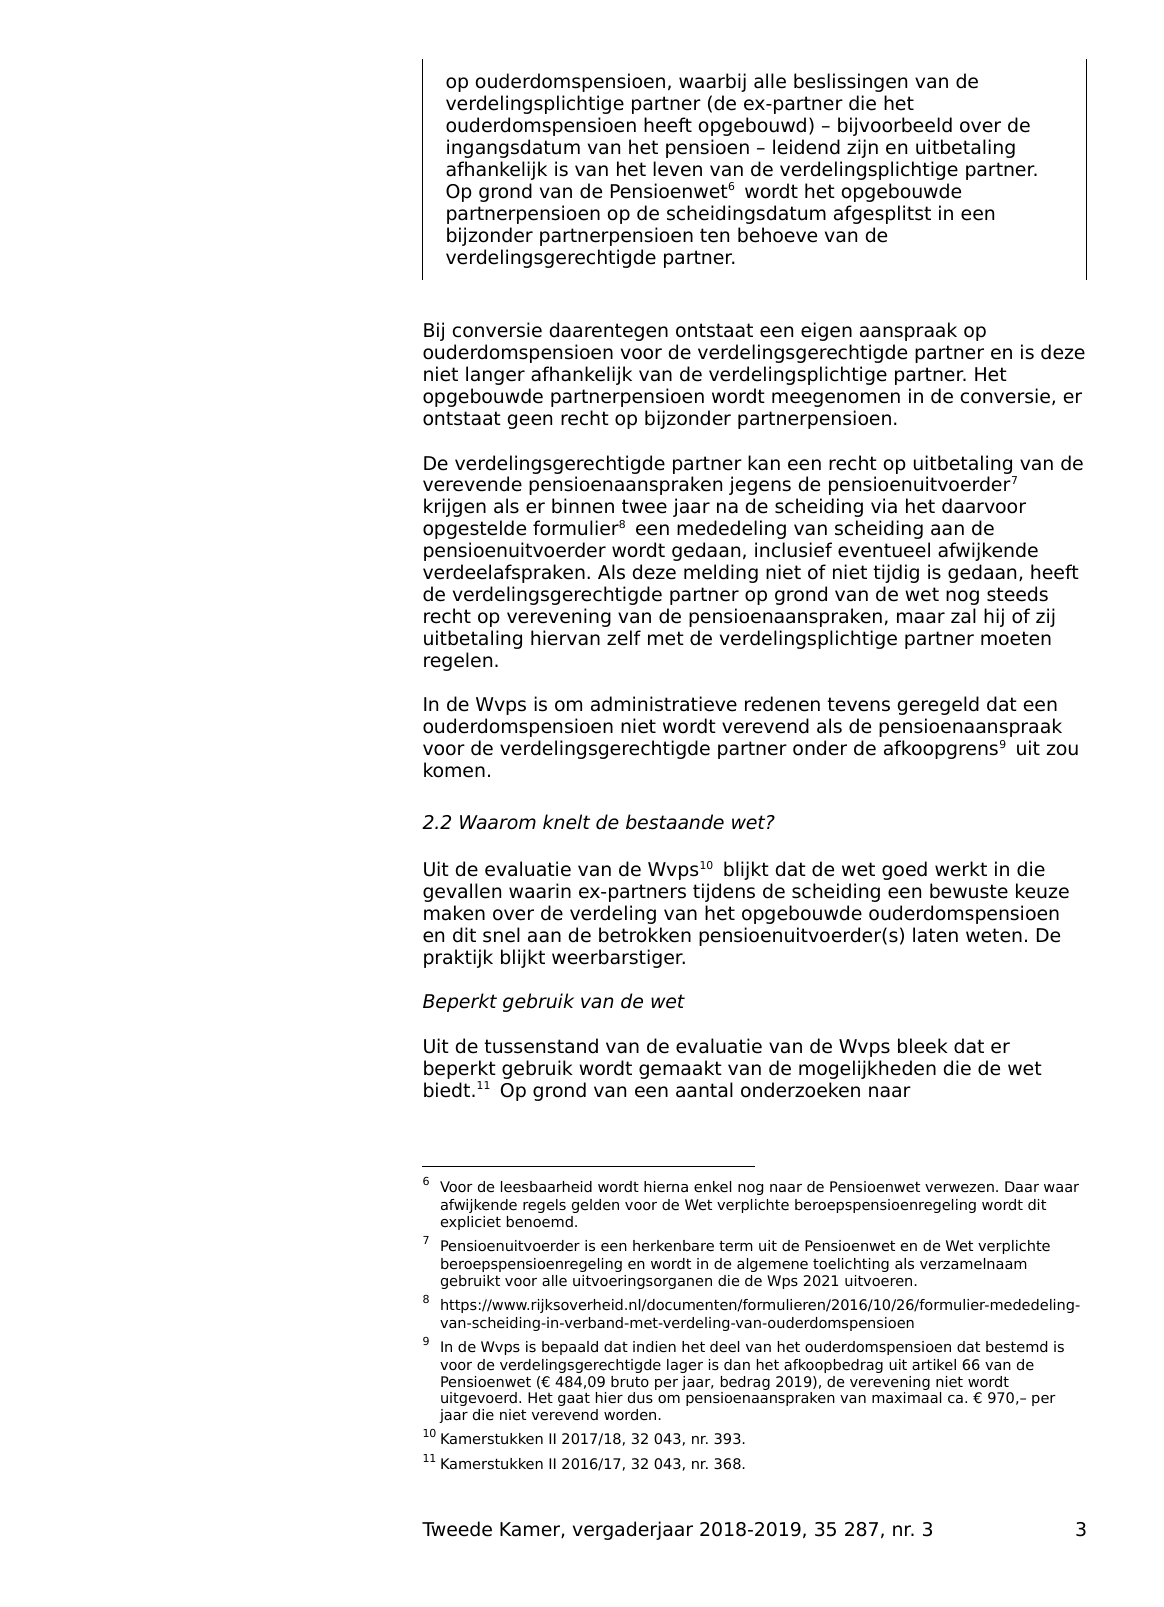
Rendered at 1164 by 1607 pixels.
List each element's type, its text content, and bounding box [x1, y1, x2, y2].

text De verdelingsgerechtigde partner kan een recht op uitbetaling van de verevende pensioenaanspraken jegens de pensioenuitvoerder krijgen als er binnen twee jaar na de scheiding via het daarvoor opgestelde formulier een mededeling van scheiding aan de pensioenuitvoerder wordt gedaan, inclusief eventueel afwijkende verdeelafspraken. Als deze melding niet of niet tijdig is gedaan, heeft de verdelingsgerechtigde partner op grond van de wet nog steeds recht op verevening van de pensioenaanspraken, maar zal hij of zij uitbetaling hiervan zelf met de verdelingsplichtige partner moeten regelen. [422, 452, 1087, 672]
text https://www.rijksoverheid.nl/documenten/formulieren/2016/10/26/formulier-mededeling-van-scheiding-in-verband-met-verdeling-van-ouderdomspensioen [422, 1293, 1087, 1332]
text In de Wvps is om administratieve redenen tevens geregeld dat een ouderdomspensioen niet wordt verevend als de pensioenaanspraak voor de verdelingsgerechtigde partner onder de afkoopgrens uit zou komen. [422, 694, 1087, 782]
subtitle 2.2 Waarom knelt de bestaande wet? [422, 812, 1087, 834]
text Bij conversie daarentegen ontstaat een eigen aanspraak op ouderdomspensioen voor de verdelingsgerechtigde partner en is deze niet langer afhankelijk van de verdelingsplichtige partner. Het opgebouwde partnerpensioen wordt meegenomen in de conversie, er ontstaat geen recht op bijzonder partnerpensioen. [422, 320, 1087, 430]
text Pensioenuitvoerder is een herkenbare term uit de Pensioenwet en de Wet verplichte beroepspensioenregeling en wordt in de algemene toelichting als verzamelnaam gebruikt voor alle uitvoeringsorganen die de Wps 2021 uitvoeren. [422, 1234, 1087, 1290]
table_header op ouderdomspensioen, waarbij alle beslissingen van de verdelingsplichtige partner (de ex-partner die het ouderdomspensioen heeft opgebouwd) – bijvoorbeeld over de ingangsdatum van het pensioen – leidend zijn en uitbetaling afhankelijk is van het leven van de verdelingsplichtige partner. Op grond van de Pensioenwet wordt het opgebouwde partnerpensioen op de scheidingsdatum afgesplitst in een bijzonder partnerpensioen ten behoeve van de verdelingsgerechtigde partner. [423, 59, 1086, 280]
text Uit de evaluatie van de Wvps blijkt dat de wet goed werkt in die gevallen waarin ex-partners tijdens de scheiding een bewuste keuze maken over de verdeling van het opgebouwde ouderdomspensioen en dit snel aan de betrokken pensioenuitvoerder(s) laten weten. De praktijk blijkt weerbarstiger. [422, 859, 1087, 969]
subtitle Beperkt gebruik van de wet [422, 991, 1087, 1013]
text Kamerstukken II 2016/17, 32 043, nr. 368. [422, 1452, 1087, 1474]
text In de Wvps is bepaald dat indien het deel van het ouderdomspensioen dat bestemd is voor de verdelingsgerechtigde lager is dan het afkoopbedrag uit artikel 66 van de Pensioenwet (€ 484,09 bruto per jaar, bedrag 2019), de verevening niet wordt uitgevoerd. Het gaat hier dus om pensioenaanspraken van maximaal ca. € 970,– per jaar die niet verevend worden. [422, 1335, 1087, 1424]
text Uit de tussenstand van de evaluatie van de Wvps bleek dat er beperkt gebruik wordt gemaakt van de mogelijkheden die de wet biedt. Op grond van een aantal onderzoeken naar [422, 1036, 1087, 1101]
text Kamerstukken II 2017/18, 32 043, nr. 393. [422, 1427, 1087, 1449]
